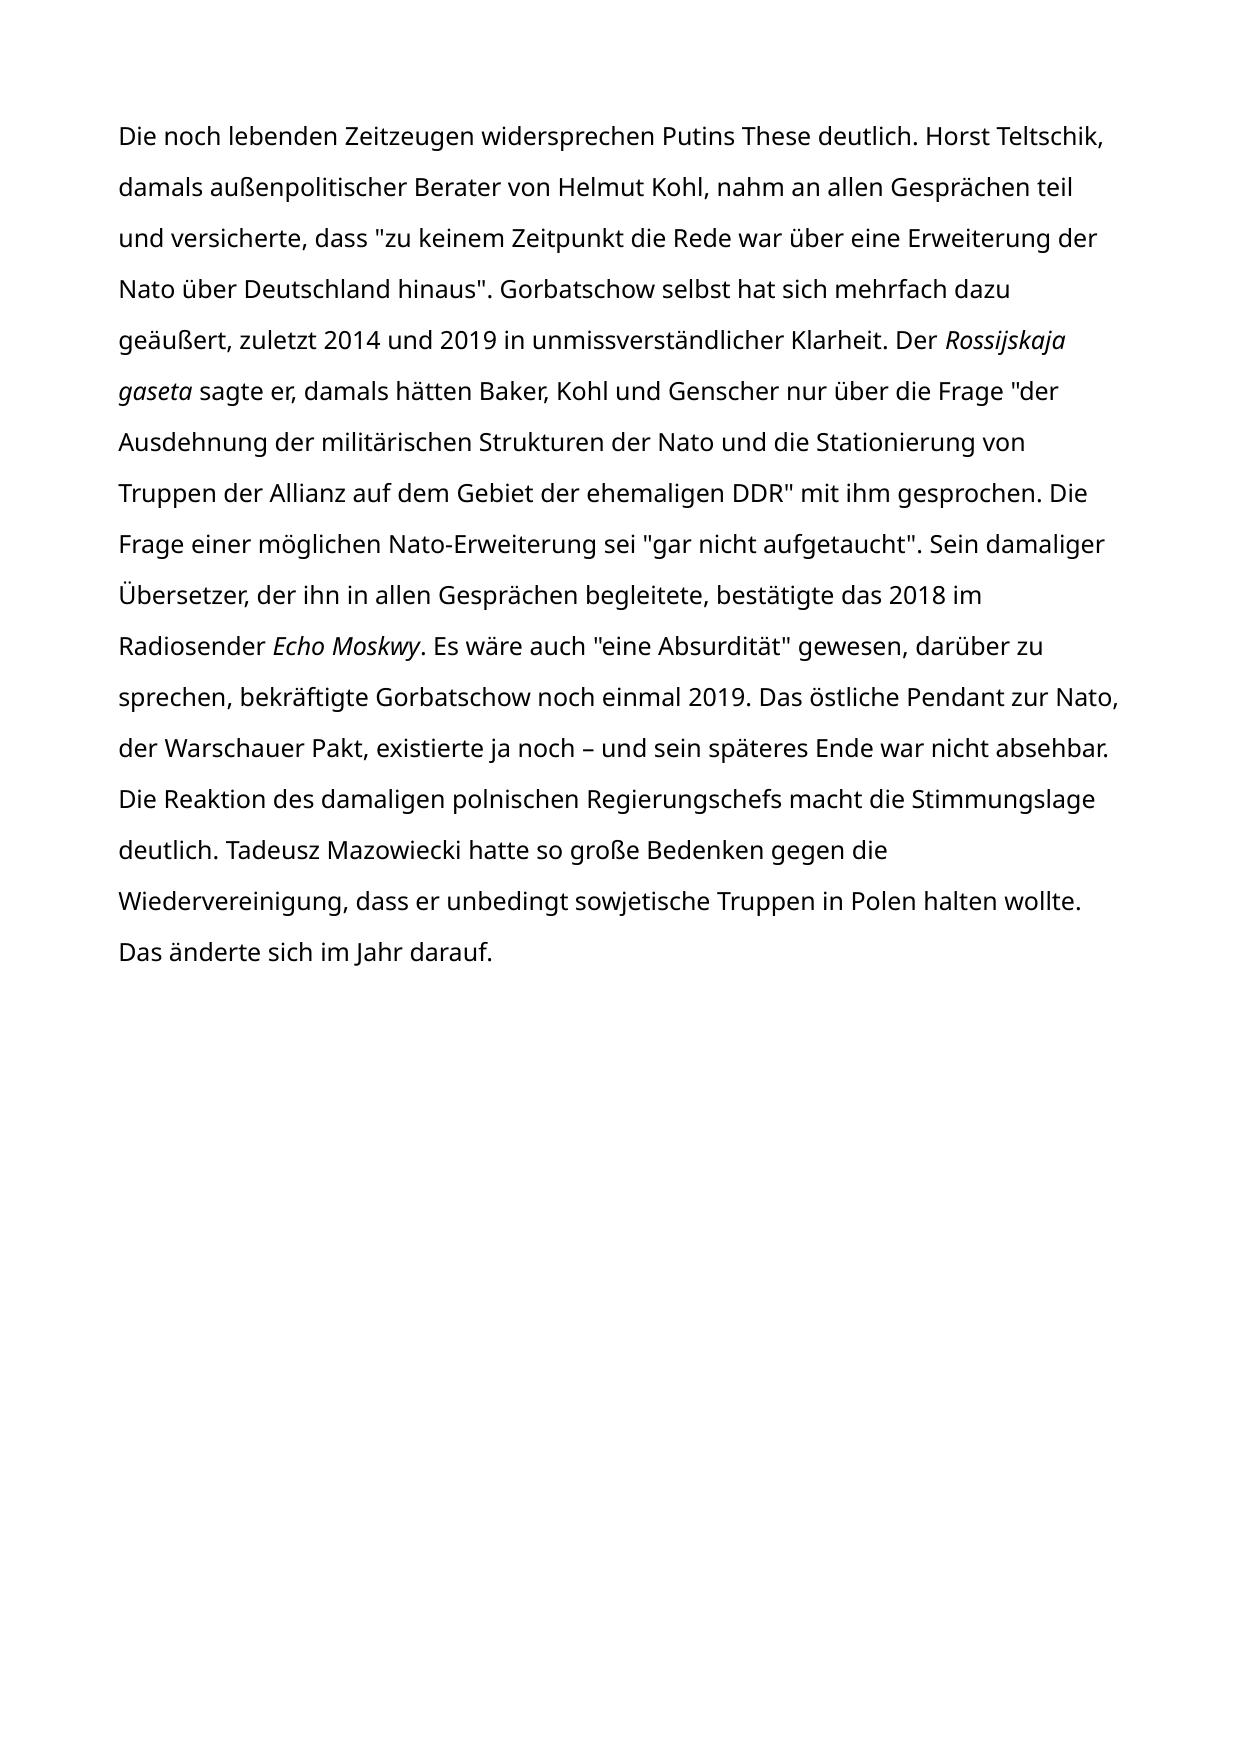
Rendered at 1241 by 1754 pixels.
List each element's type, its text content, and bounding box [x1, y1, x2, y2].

text Die noch lebenden Zeitzeugen widersprechen Putins These deutlich. Horst Teltschik, damals außenpolitischer Berater von Helmut Kohl, nahm an allen Gesprächen teil und versicherte, dass "zu keinem Zeitpunkt die Rede war über eine Erweiterung der Nato über Deutschland hinaus". Gorbatschow selbst hat sich mehrfach dazu geäußert, zuletzt 2014 und 2019 in unmissverständlicher Klarheit. Der Rossijskaja gaseta sagte er, damals hätten Baker, Kohl und Genscher nur über die Frage "der Ausdehnung der militärischen Strukturen der Nato und die Stationierung von Truppen der Allianz auf dem Gebiet der ehemaligen DDR" mit ihm gesprochen. Die Frage einer möglichen Nato-Erweiterung sei "gar nicht aufgetaucht". Sein damaliger Übersetzer, der ihn in allen Gesprächen begleitete, bestätigte das 2018 im Radiosender Echo Moskwy. Es wäre auch "eine Absurdität" gewesen, darüber zu sprechen, bekräftigte Gorbatschow noch einmal 2019. Das östliche Pendant zur Nato, der Warschauer Pakt, existierte ja noch – und sein späteres Ende war nicht absehbar. Die Reaktion des damaligen polnischen Regierungschefs macht die Stimmungslage deutlich. Tadeusz Mazowiecki hatte so große Bedenken gegen die Wiedervereinigung, dass er unbedingt sowjetische Truppen in Polen halten wollte. Das änderte sich im Jahr darauf. [118, 118, 1122, 969]
